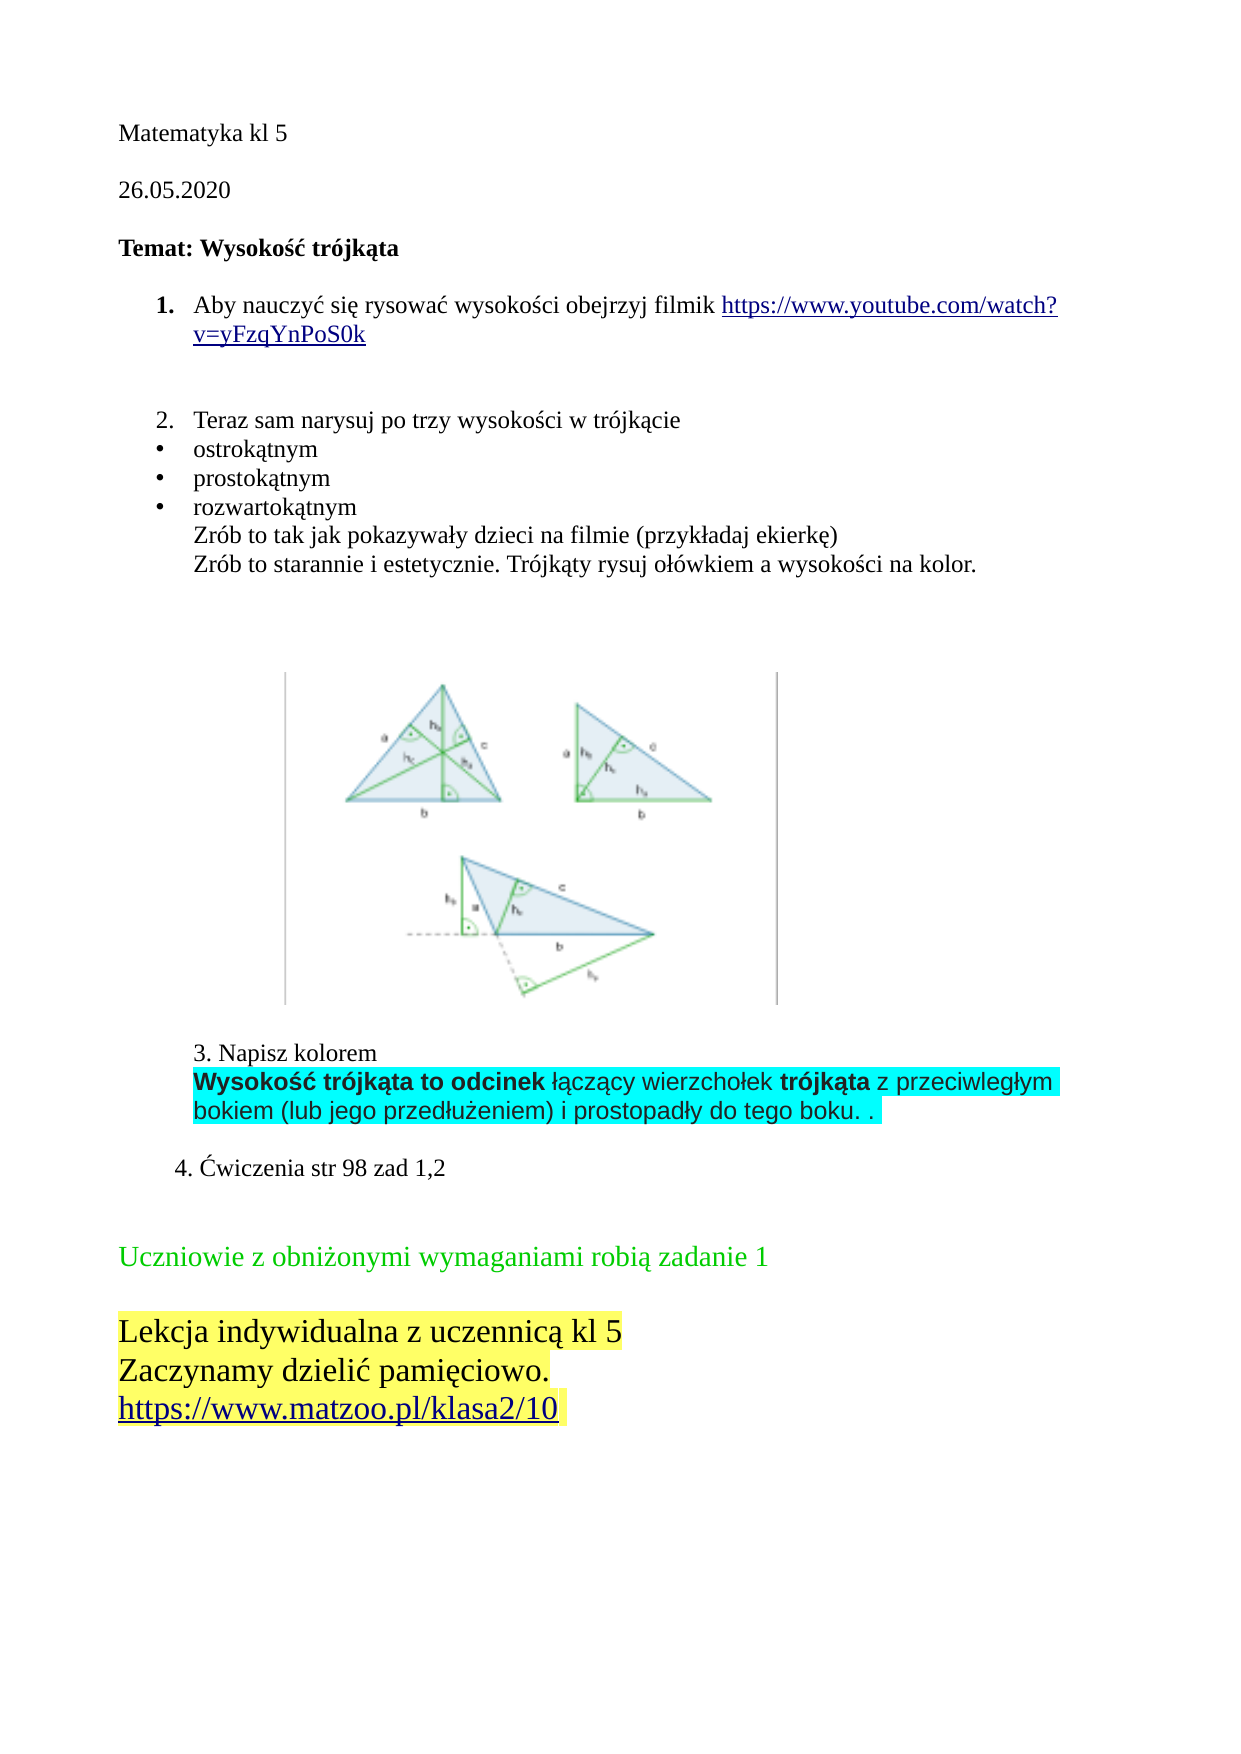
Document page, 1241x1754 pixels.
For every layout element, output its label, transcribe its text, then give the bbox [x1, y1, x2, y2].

picture [284, 672, 778, 1005]
list Teraz sam narysuj po trzy wysokości w trójkącie [156, 406, 1122, 434]
text 26.05.2020 [118, 176, 1122, 204]
text Lekcja indywidualna z uczennicą kl 5 [118, 1311, 1122, 1350]
text https://www.matzoo.pl/klasa2/10 [118, 1388, 1122, 1426]
list rozwartokątnym [156, 492, 1122, 521]
list Wysokość trójkąta to odcinek łączący wierzchołek trójkąta z przeciwległym bokiem (lub jego przedłużeniem) i prostopadły do tego boku. . [156, 1067, 1122, 1124]
list 3. Napisz kolorem [156, 1038, 1122, 1067]
list ostrokątnym [156, 434, 1122, 463]
text Uczniowie z obniżonymi wymaganiami robią zadanie 1 [118, 1239, 1122, 1273]
text Temat: Wysokość trójkąta [118, 233, 1122, 262]
text 4. Ćwiczenia str 98 zad 1,2 [118, 1153, 1122, 1182]
list Zrób to tak jak pokazywały dzieci na filmie (przykładaj ekierkę) [156, 521, 1122, 549]
text Matematyka kl 5 [118, 118, 1122, 147]
text Zaczynamy dzielić pamięciowo. [118, 1350, 1122, 1388]
list Aby nauczyć się rysować wysokości obejrzyj filmik https://www.youtube.com/watch?v=yFzqYnPoS0k [156, 291, 1122, 348]
list prostokątnym [156, 463, 1122, 492]
list Zrób to starannie i estetycznie. Trójkąty rysuj ołówkiem a wysokości na kolor. [156, 549, 1122, 578]
